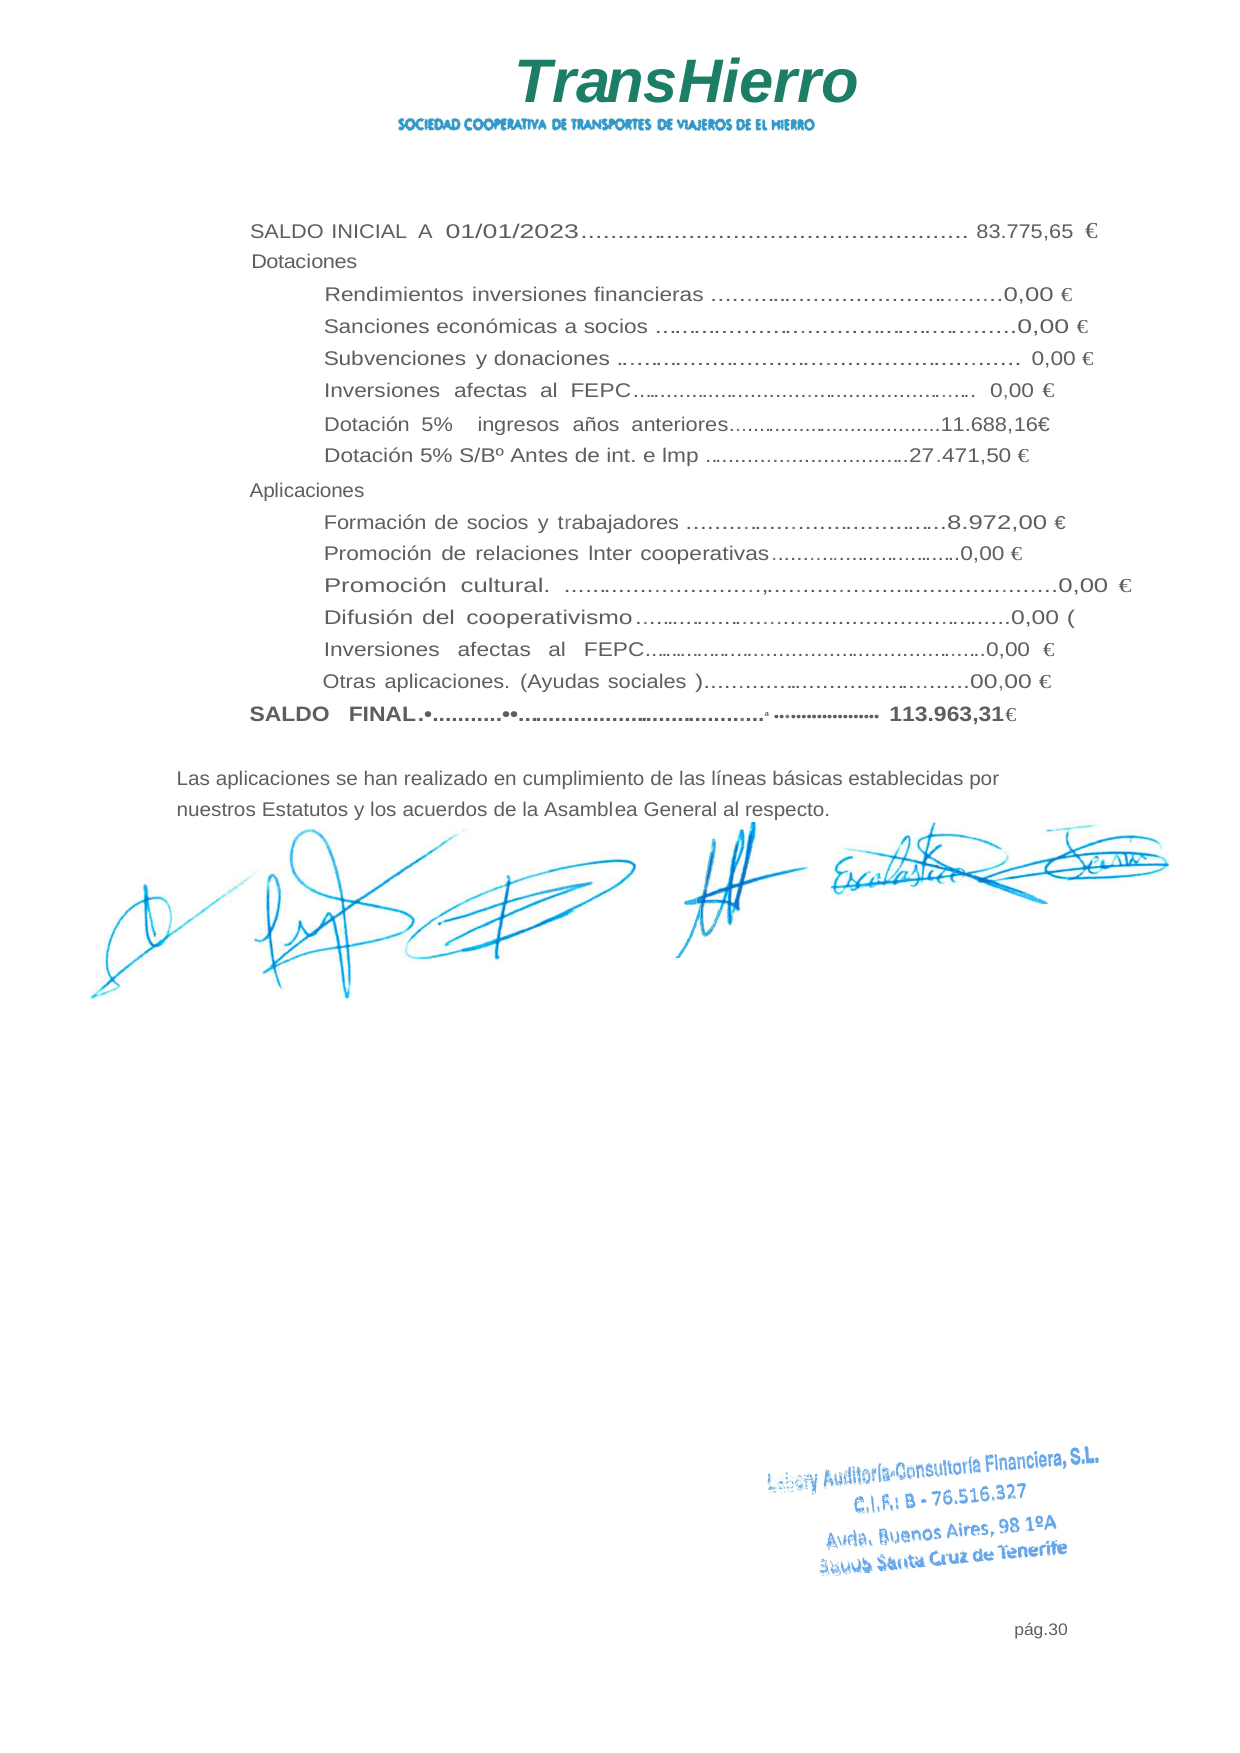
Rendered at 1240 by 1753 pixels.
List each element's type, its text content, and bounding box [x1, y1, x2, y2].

text Dotación 5% ingresos años anteriores....................................11.688,16€ [324, 412, 1179, 435]
text Sanciones económicas a socios ....................................................0,00 € [323, 315, 1179, 338]
text Formación de socios y trabajadores ......................................8.972,00 € [323, 511, 1179, 533]
text Rendimientos inversiones financieras ..........................................0,00 € [324, 283, 1179, 306]
text SALDO INICIAL A 01/01/2023..................................................... 83.775,65 € [250, 217, 1179, 243]
text Las aplicaciones se han realizado en cumplimiento de las líneas básicas establecidas por nuestros Estatutos y los acuerdos de la Asamblea General al respecto. [176, 766, 1069, 821]
text Promoción cultural. ............................,.........................................0,00 € [324, 574, 1179, 597]
subtitle TransHierro [514, 46, 1179, 116]
text pág.30 [77, 1620, 1068, 1639]
text Aplicaciones [249, 479, 1179, 502]
text Promoción de relaciones lnter cooperativas................................0,00 € [323, 542, 1179, 565]
text Difusión del cooperativismo.........................................................0,00 ( [323, 606, 1179, 628]
text Otras aplicaciones. (Ayudas sociales )........................................00,00 € [322, 670, 1179, 693]
text Inversiones afectas al FEPC......................................................... 0,00 € [324, 378, 1179, 402]
text Inversiones afectas al FEPC..........................................................0,00 € [323, 638, 1179, 661]
text Dotación 5% S/Bº Antes de int. e lmp .................................27.471,50 € [324, 444, 1179, 467]
text Dotaciones [251, 250, 1179, 273]
text SALDO FINAL.•...........••........................................ª •••••••••••••••••••• 113.963,31€ [249, 701, 1179, 725]
text Subvenciones y donaciones ......................................................... 0,00 € [323, 347, 1179, 370]
